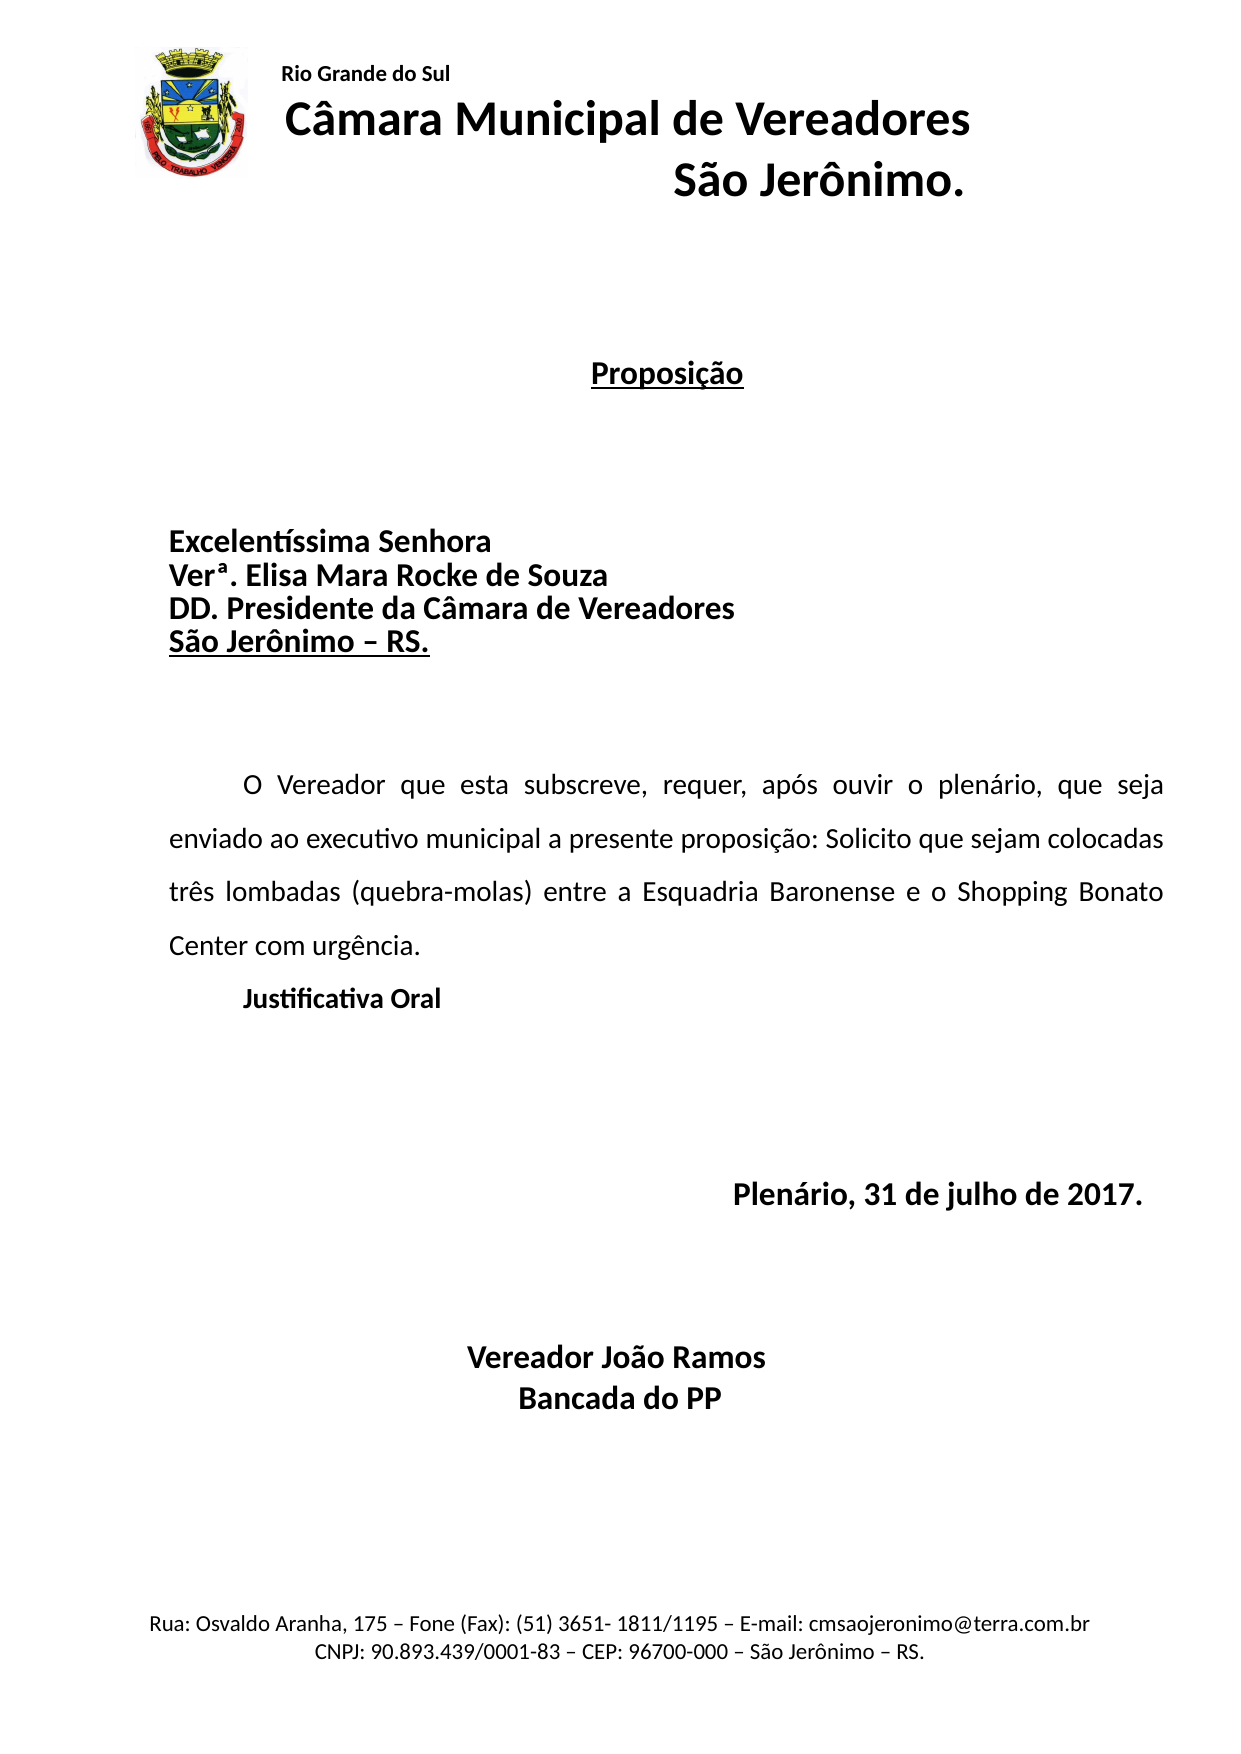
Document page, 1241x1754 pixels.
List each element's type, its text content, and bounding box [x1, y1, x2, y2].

text São Jerônimo – RS. [169, 626, 1109, 659]
text Vereador João Ramos [75, 1336, 1165, 1377]
subtitle Proposição [225, 352, 1109, 393]
text Excelentíssima Senhora [169, 526, 1109, 559]
text O Vereador que esta subscreve, requer, após ouvir o plenário, que seja enviado ao executivo municipal a presente proposição: Solicito que sejam colocadas três lombadas (quebra-molas) entre a Esquadria Baronense e o Shopping Bonato Center com urgência. [169, 766, 1165, 962]
text DD. Presidente da Câmara de Vereadores [169, 593, 1109, 626]
text Justificativa Oral [169, 980, 1165, 1016]
text Bancada do PP [75, 1377, 1165, 1418]
text Verª. Elisa Mara Rocke de Souza [169, 559, 1109, 593]
text Plenário, 31 de julho de 2017. [169, 1173, 1144, 1214]
